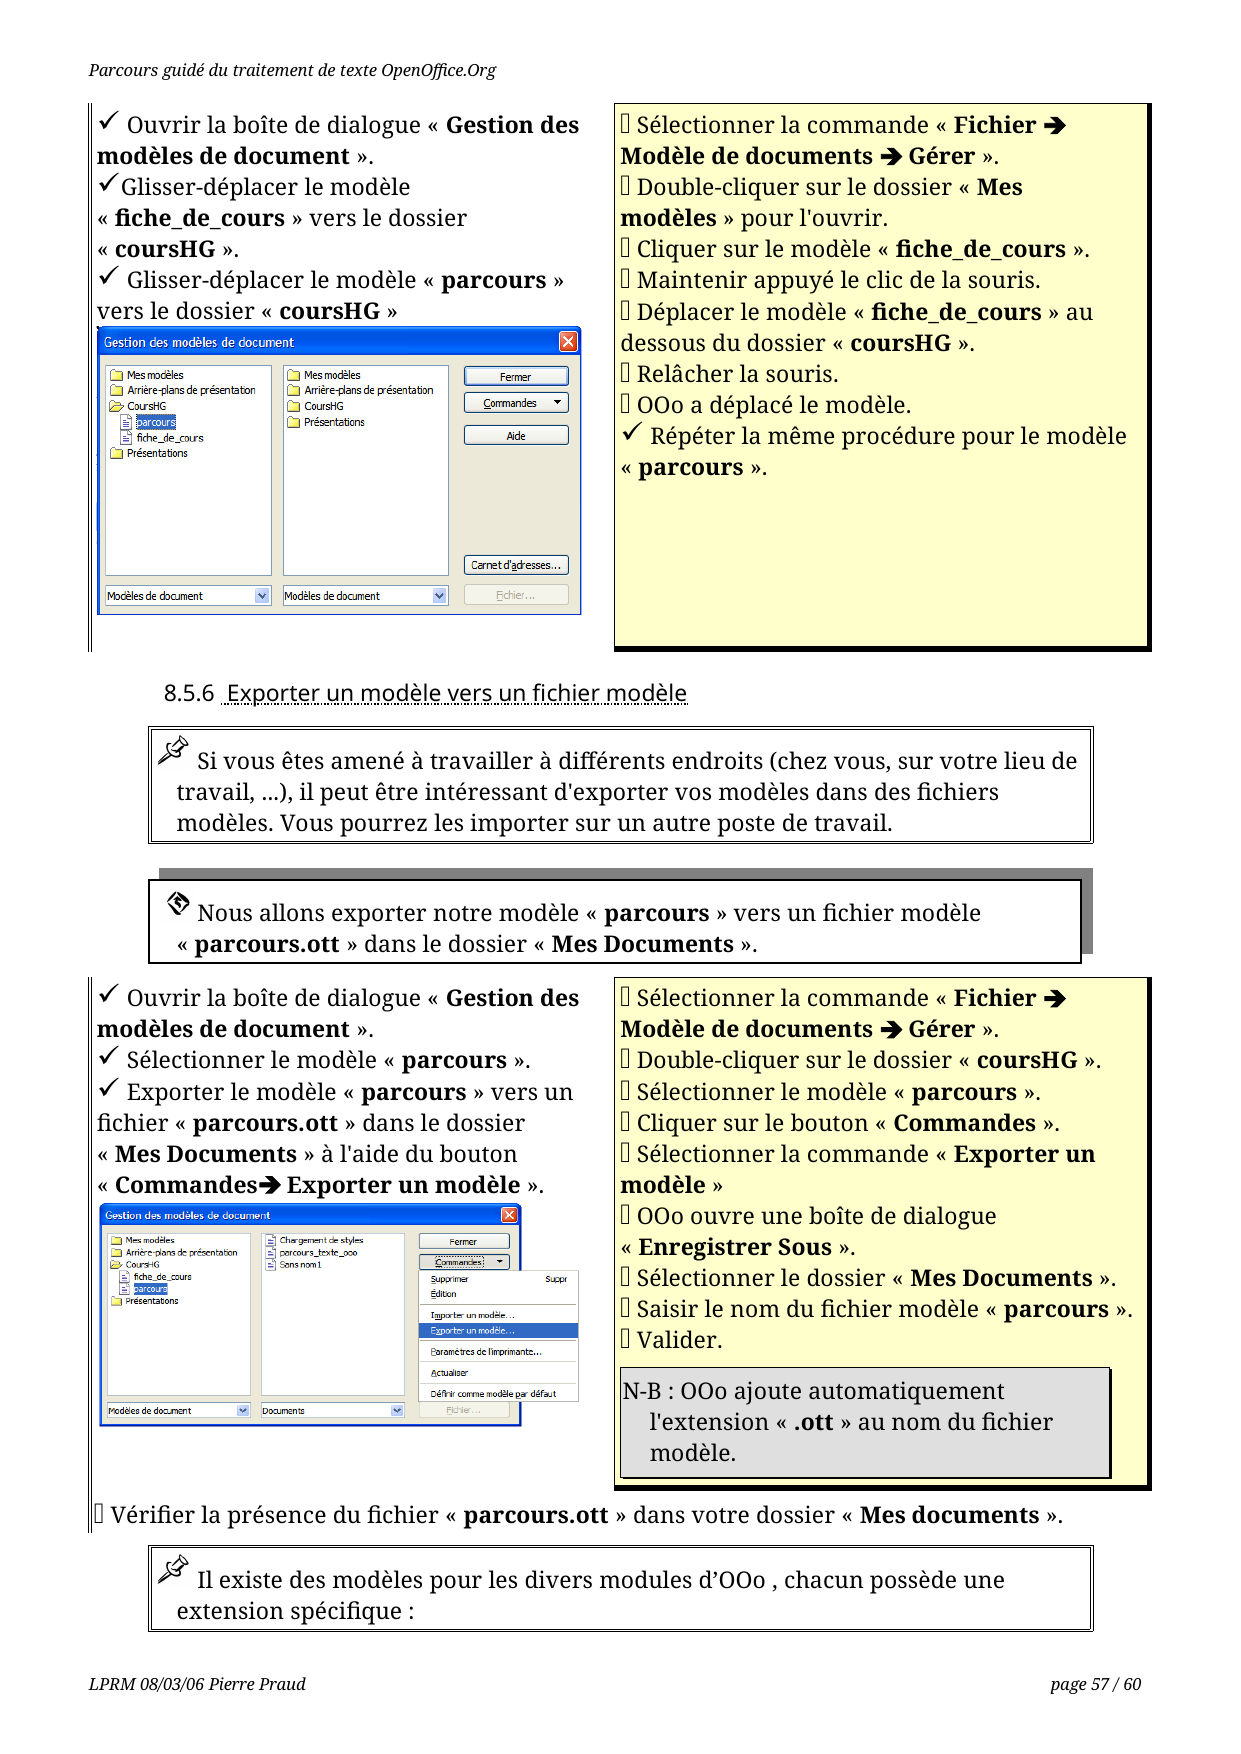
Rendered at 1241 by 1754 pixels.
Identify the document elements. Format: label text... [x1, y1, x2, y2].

table_header  Ouvrir la boîte de dialogue « Gestion des modèles de document ».  Sélectionner le modèle « parcours ».  Exporter le modèle « parcours » vers un fichier « parcours.ott » dans le dossier « Mes Documents » à l'aide du bouton « Commandes Exporter un modèle ». [92, 977, 587, 1199]
picture [159, 883, 197, 922]
table_header  Sélectionner la commande « Fichier  Modèle de documents  Gérer ».  Double-cliquer sur le dossier « Mes modèles » pour l'ouvrir.  Cliquer sur le modèle « fiche_de_cours ».  Maintenir appuyé le clic de la souris.  Déplacer le modèle « fiche_de_cours » au dessous du dossier « coursHG ».  Relâcher la souris.  OOo a déplacé le modèle.  Répéter la même procédure pour le modèle « parcours ». [615, 104, 1147, 646]
picture [96, 326, 582, 615]
table_header  Ouvrir la boîte de dialogue « Gestion des modèles de document ». Glisser-déplacer le modèle « fiche_de_cours » vers le dossier « coursHG ».  Glisser-déplacer le modèle « parcours » vers le dossier « coursHG » [92, 103, 587, 652]
subtitle Exporter un modèle vers un fichier modèle [163, 677, 1152, 708]
picture [96, 1199, 582, 1430]
table_header [587, 103, 614, 652]
text Nous allons exporter notre modèle « parcours » vers un fichier modèle « parcours.ott » dans le dossier « Mes Documents ». [150, 881, 1080, 962]
picture [153, 1550, 192, 1589]
table_header  Sélectionner la commande « Fichier  Modèle de documents  Gérer ».  Double-cliquer sur le dossier « coursHG ».  Sélectionner le modèle « parcours ».  Cliquer sur le bouton « Commandes ».  Sélectionner la commande « Exporter un modèle »  OOo ouvre une boîte de dialogue « Enregistrer Sous ».  Sélectionner le dossier « Mes Documents ».  Saisir le nom du fichier modèle « parcours ».  Valider. N-B : OOo ajoute automatiquement l'extension « .ott » au nom du fichier modèle. [615, 978, 1147, 1485]
table_header [92, 1200, 587, 1491]
picture [153, 731, 192, 770]
table_header [587, 977, 614, 1491]
text  Vérifier la présence du fichier « parcours.ott » dans votre dossier « Mes documents ». [92, 1491, 1152, 1533]
